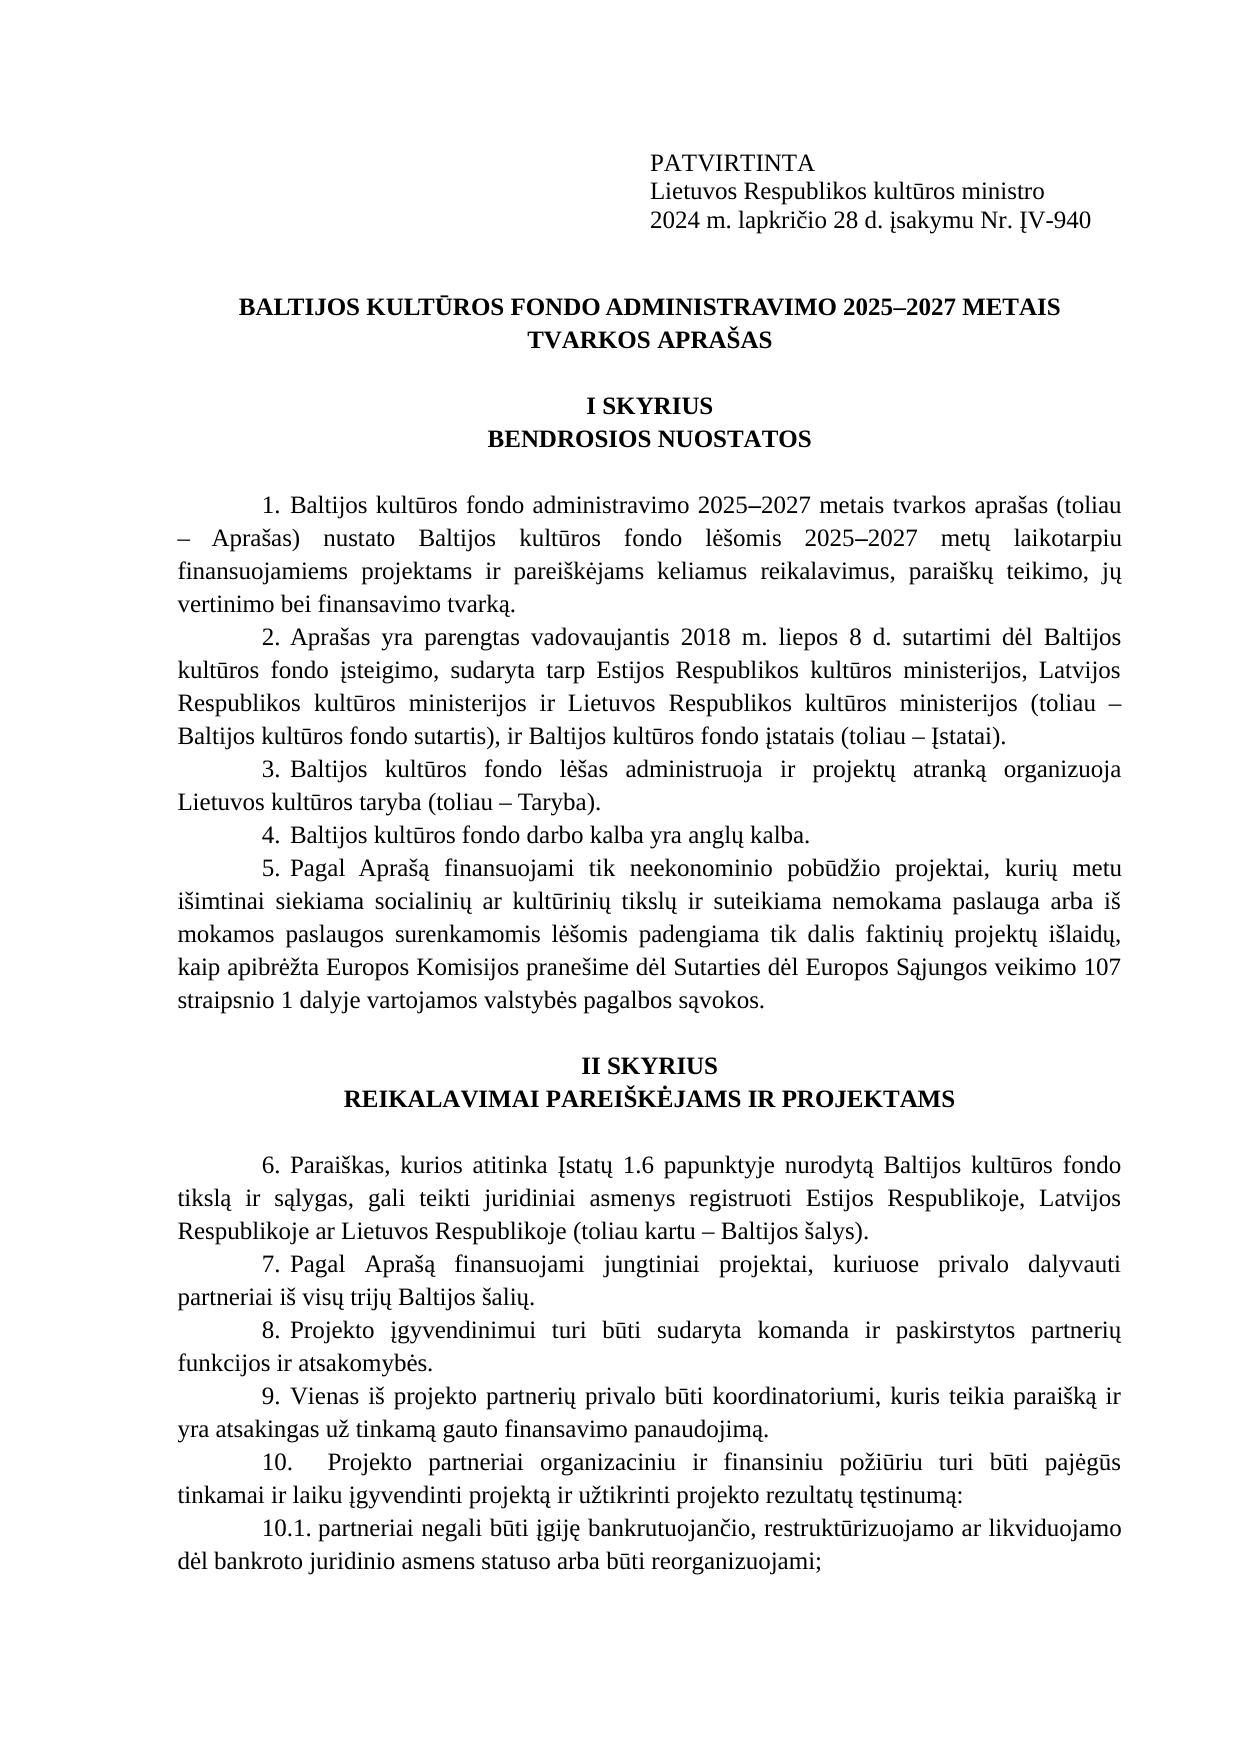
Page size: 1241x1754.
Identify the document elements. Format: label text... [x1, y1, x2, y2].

text BALTIJOS KULTŪROS FONDO ADMINISTRAVIMO 2025–2027 METAIS TVARKOS APRAŠAS [177, 292, 1122, 353]
text 6. Paraiškas, kurios atitinka Įstatų 1.6 papunktyje nurodytą Baltijos kultūros fondo tikslą ir sąlygas, gali teikti juridiniai asmenys registruoti Estijos Respublikoje, Latvijos Respublikoje ar Lietuvos Respublikoje (toliau kartu – Baltijos šalys). [177, 1150, 1122, 1245]
text 4. Baltijos kultūros fondo darbo kalba yra anglų kalba. [177, 820, 1122, 849]
text 10.1. partneriai negali būti įgiję bankrutuojančio, restruktūrizuojamo ar likviduojamo dėl bankroto juridinio asmens statuso arba būti reorganizuojami; [177, 1513, 1122, 1575]
text 2. Aprašas yra parengtas vadovaujantis 2018 m. liepos 8 d. sutartimi dėl Baltijos kultūros fondo įsteigimo, sudaryta tarp Estijos Respublikos kultūros ministerijos, Latvijos Respublikos kultūros ministerijos ir Lietuvos Respublikos kultūros ministerijos (toliau – Baltijos kultūros fondo sutartis), ir Baltijos kultūros fondo įstatais (toliau – Įstatai). [177, 622, 1122, 750]
text 2024 m. lapkričio 28 d. įsakymu Nr. ĮV-940 [177, 205, 1122, 234]
text II SKYRIUS [177, 1051, 1122, 1080]
text 1. Baltijos kultūros fondo administravimo 2025–2027 metais tvarkos aprašas (toliau – Aprašas) nustato Baltijos kultūros fondo lėšomis 2025–2027 metų laikotarpiu finansuojamiems projektams ir pareiškėjams keliamus reikalavimus, paraiškų teikimo, jų vertinimo bei finansavimo tvarką. [177, 490, 1122, 618]
text I SKYRIUS [177, 391, 1122, 419]
text 7. Pagal Aprašą finansuojami jungtiniai projektai, kuriuose privalo dalyvauti partneriai iš visų trijų Baltijos šalių. [177, 1249, 1122, 1311]
text BENDROSIOS NUOSTATOS [177, 424, 1122, 452]
text 9. Vienas iš projekto partnerių privalo būti koordinatoriumi, kuris teikia paraišką ir yra atsakingas už tinkamą gauto finansavimo panaudojimą. [177, 1381, 1122, 1443]
text REIKALAVIMAI PAREIŠKĖJAMS IR PROJEKTAMS [177, 1084, 1122, 1113]
text 10. Projekto partneriai organizaciniu ir finansiniu požiūriu turi būti pajėgūs tinkamai ir laiku įgyvendinti projektą ir užtikrinti projekto rezultatų tęstinumą: [177, 1447, 1122, 1509]
text 3. Baltijos kultūros fondo lėšas administruoja ir projektų atranką organizuoja Lietuvos kultūros taryba (toliau – Taryba). [177, 754, 1122, 816]
text 8. Projekto įgyvendinimui turi būti sudaryta komanda ir paskirstytos partnerių funkcijos ir atsakomybės. [177, 1315, 1122, 1377]
text 5. Pagal Aprašą finansuojami tik neekonominio pobūdžio projektai, kurių metu išimtinai siekiama socialinių ar kultūrinių tikslų ir suteikiama nemokama paslauga arba iš mokamos paslaugos surenkamomis lėšomis padengiama tik dalis faktinių projektų išlaidų, kaip apibrėžta Europos Komisijos pranešime dėl Sutarties dėl Europos Sąjungos veikimo 107 straipsnio 1 dalyje vartojamos valstybės pagalbos sąvokos. [177, 853, 1122, 1014]
text Patvirtinta [177, 148, 1122, 176]
text Lietuvos Respublikos kultūros ministro [177, 176, 1122, 205]
